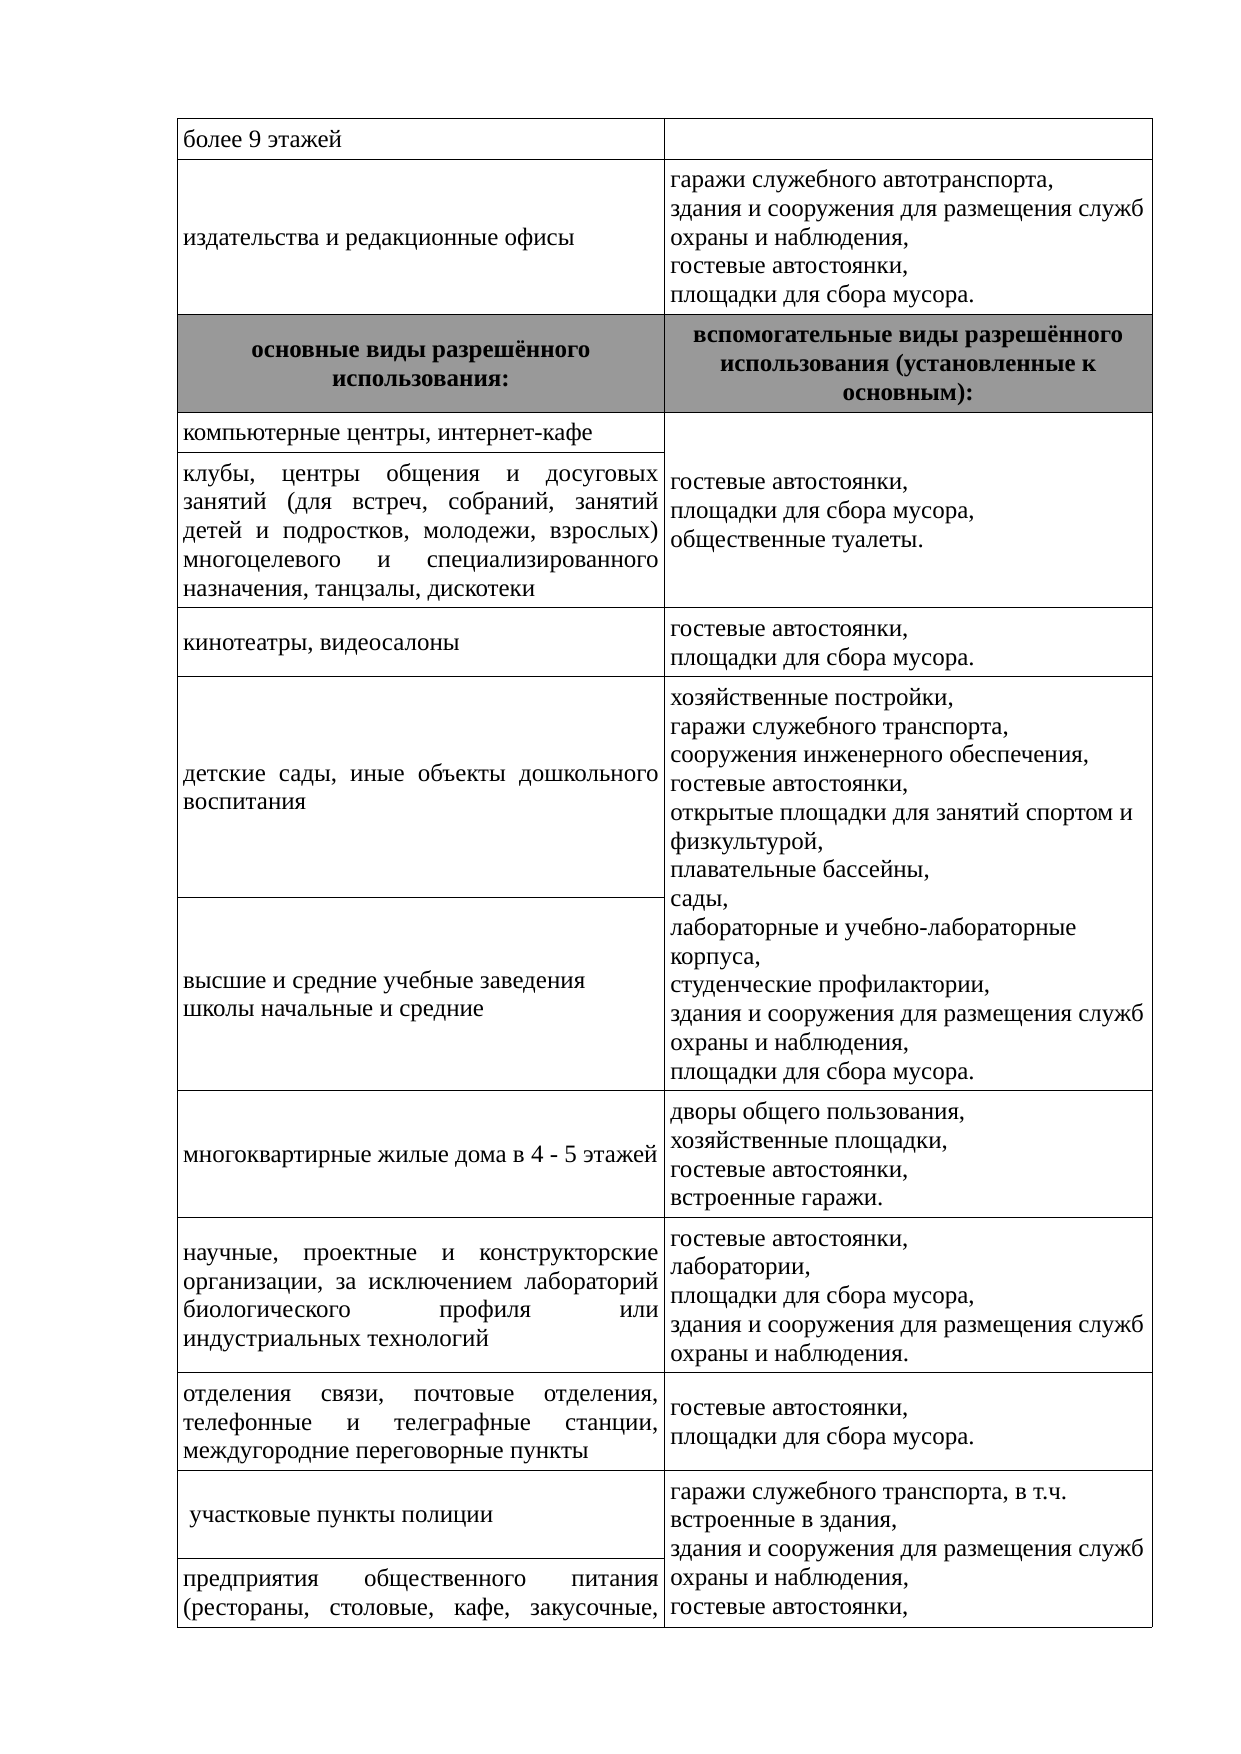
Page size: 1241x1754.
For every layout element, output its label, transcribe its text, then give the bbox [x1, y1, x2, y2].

table_cell [665, 119, 1152, 158]
table_cell гаражи служебного транспорта, в т.ч. встроенные в здания, здания и сооружения для размещения служб охраны и наблюдения, гостевые автостоянки, площадки для сбора мусора. [665, 1471, 1152, 1627]
table_cell кинотеатры, видеосалоны [178, 608, 664, 676]
table_cell участковые пункты полиции [178, 1471, 664, 1557]
table_cell гостевые автостоянки, лаборатории, площадки для сбора мусора, здания и сооружения для размещения служб охраны и наблюдения. [665, 1218, 1152, 1372]
table_cell клубы, центры общения и досуговых занятий (для встреч, собраний, занятий детей и подростков, молодежи, взрослых) многоцелевого и специализированного назначения, танцзалы, дискотеки [178, 453, 664, 607]
table_cell детские сады, иные объекты дошкольного воспитания [178, 677, 664, 897]
table_cell предприятия общественного питания (рестораны, столовые, кафе, закусочные, [178, 1559, 664, 1627]
table_cell высшие и средние учебные заведения школы начальные и средние [178, 898, 664, 1090]
table_cell основные виды разрешённого использования: [178, 315, 664, 412]
table_cell отделения связи, почтовые отделения, телефонные и телеграфные станции, междугородние переговорные пункты [178, 1373, 664, 1470]
table_cell дворы общего пользования, хозяйственные площадки, гостевые автостоянки, встроенные гаражи. [665, 1091, 1152, 1217]
table_cell гаражи служебного автотранспорта, здания и сооружения для размещения служб охраны и наблюдения, гостевые автостоянки, площадки для сбора мусора. [665, 160, 1152, 314]
table_cell компьютерные центры, интернет-кафе [178, 413, 664, 452]
table_cell вспомогательные виды разрешённого использования (установленные к основным): [665, 315, 1152, 412]
table_cell гостевые автостоянки, площадки для сбора мусора. [665, 608, 1152, 676]
table_cell более 9 этажей [178, 119, 664, 158]
table_cell хозяйственные постройки, гаражи служебного транспорта, сооружения инженерного обеспечения, гостевые автостоянки, открытые площадки для занятий спортом и физкультурой, плавательные бассейны, сады, лабораторные и учебно-лабораторные корпуса, студенческие профилактории, здания и сооружения для размещения служб охраны и наблюдения, площадки для сбора мусора. [665, 677, 1152, 1090]
table_cell гостевые автостоянки, площадки для сбора мусора. [665, 1373, 1152, 1470]
table_cell научные, проектные и конструкторские организации, за исключением лабораторий биологического профиля или индустриальных технологий [178, 1218, 664, 1372]
table_cell издательства и редакционные офисы [178, 160, 664, 314]
table_cell многоквартирные жилые дома в 4 - 5 этажей [178, 1091, 664, 1217]
table_cell гостевые автостоянки, площадки для сбора мусора, общественные туалеты. [665, 413, 1152, 607]
